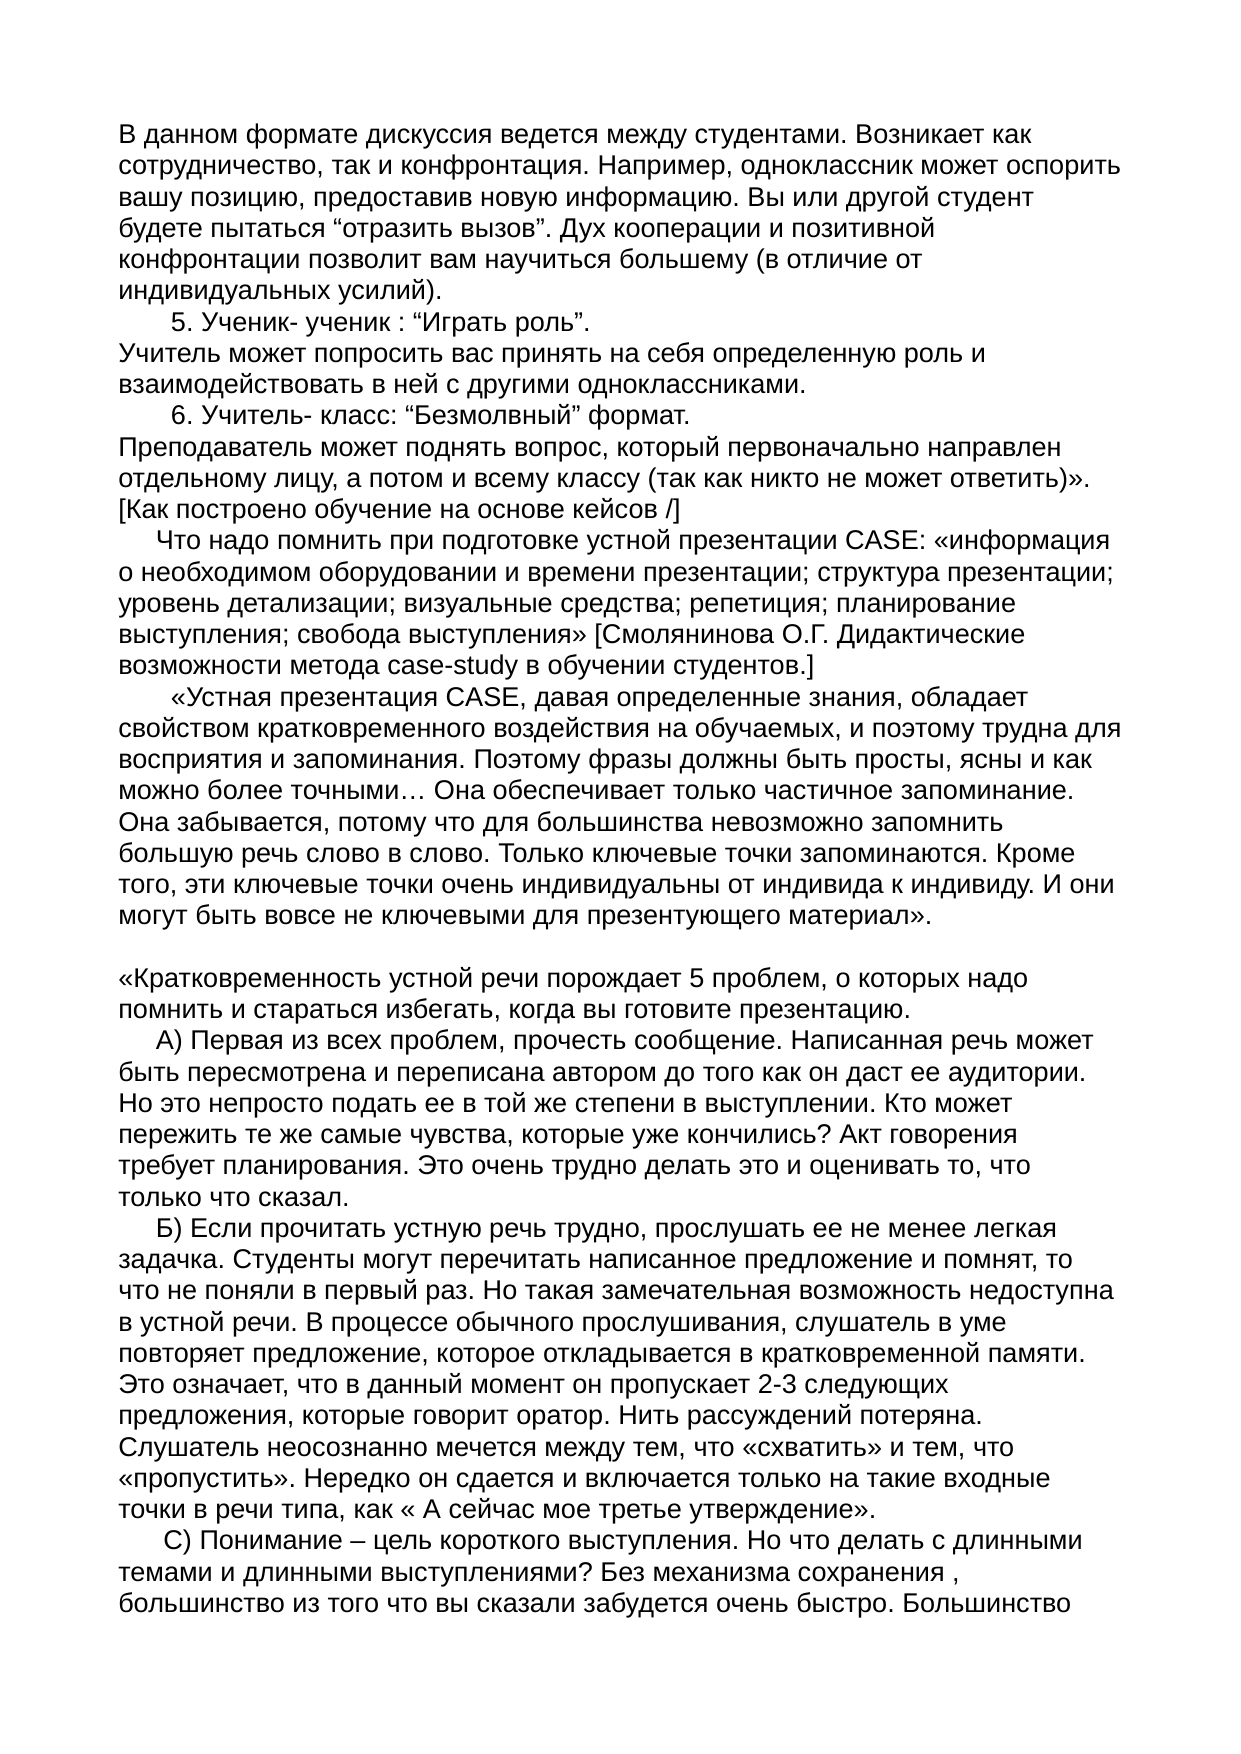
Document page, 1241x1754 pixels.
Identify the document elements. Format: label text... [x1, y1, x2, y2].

text В данном формате дискуссия ведется между студентами. Возникает как сотрудничество, так и конфронтация. Например, одноклассник может оспорить вашу позицию, предоставив новую информацию. Вы или другой студент будете пытаться “отразить вызов”. Дух кооперации и позитивной конфронтации позволит вам научиться большему (в отличие от индивидуальных усилий). [118, 118, 1122, 306]
text «Кратковременность устной речи порождает 5 проблем, о которых надо помнить и стараться избегать, когда вы готовите презентацию. [118, 962, 1122, 1024]
text 6. Учитель- класс: “Безмолвный” формат. [118, 399, 1122, 431]
text Что надо помнить при подготовке устной презентации CASE: «информация о необходимом оборудовании и времени презентации; структура презентации; уровень детализации; визуальные средства; репетиция; планирование выступления; свобода выступления» [Смолянинова О.Г. Дидактические возможности метода case-study в обучении студентов.] [118, 524, 1122, 681]
text Преподаватель может поднять вопрос, который первоначально направлен отдельному лицу, а потом и всему классу (так как никто не может ответить)». [Как построено обучение на основе кейсов /] [118, 431, 1122, 524]
text «Устная презентация CASE, давая определенные знания, обладает свойством кратковременного воздействия на обучаемых, и поэтому трудна для восприятия и запоминания. Поэтому фразы должны быть просты, ясны и как можно более точными… Она обеспечивает только частичное запоминание. Она забывается, потому что для большинства невозможно запомнить большую речь слово в слово. Только ключевые точки запоминаются. Кроме того, эти ключевые точки очень индивидуальны от индивида к индивиду. И они могут быть вовсе не ключевыми для презентующего материал». [118, 681, 1122, 931]
text С) Понимание – цель короткого выступления. Но что делать с длинными темами и длинными выступлениями? Без механизма сохранения , большинство из того что вы сказали забудется очень быстро. Большинство [118, 1524, 1122, 1618]
text Учитель может попросить вас принять на себя определенную роль и взаимодействовать в ней с другими одноклассниками. [118, 337, 1122, 399]
text А) Первая из всех проблем, прочесть сообщение. Написанная речь может быть пересмотрена и переписана автором до того как он даст ее аудитории. Но это непросто подать ее в той же степени в выступлении. Кто может пережить те же самые чувства, которые уже кончились? Акт говорения требует планирования. Это очень трудно делать это и оценивать то, что только что сказал. [118, 1024, 1122, 1212]
text 5. Ученик- ученик : “Играть роль”. [118, 306, 1122, 337]
text Б) Если прочитать устную речь трудно, прослушать ее не менее легкая задачка. Студенты могут перечитать написанное предложение и помнят, то что не поняли в первый раз. Но такая замечательная возможность недоступна в устной речи. В процессе обычного прослушивания, слушатель в уме повторяет предложение, которое откладывается в кратковременной памяти. Это означает, что в данный момент он пропускает 2-3 следующих предложения, которые говорит оратор. Нить рассуждений потеряна. Слушатель неосознанно мечется между тем, что «схватить» и тем, что «пропустить». Нередко он сдается и включается только на такие входные точки в речи типа, как « А сейчас мое третье утверждение». [118, 1212, 1122, 1524]
